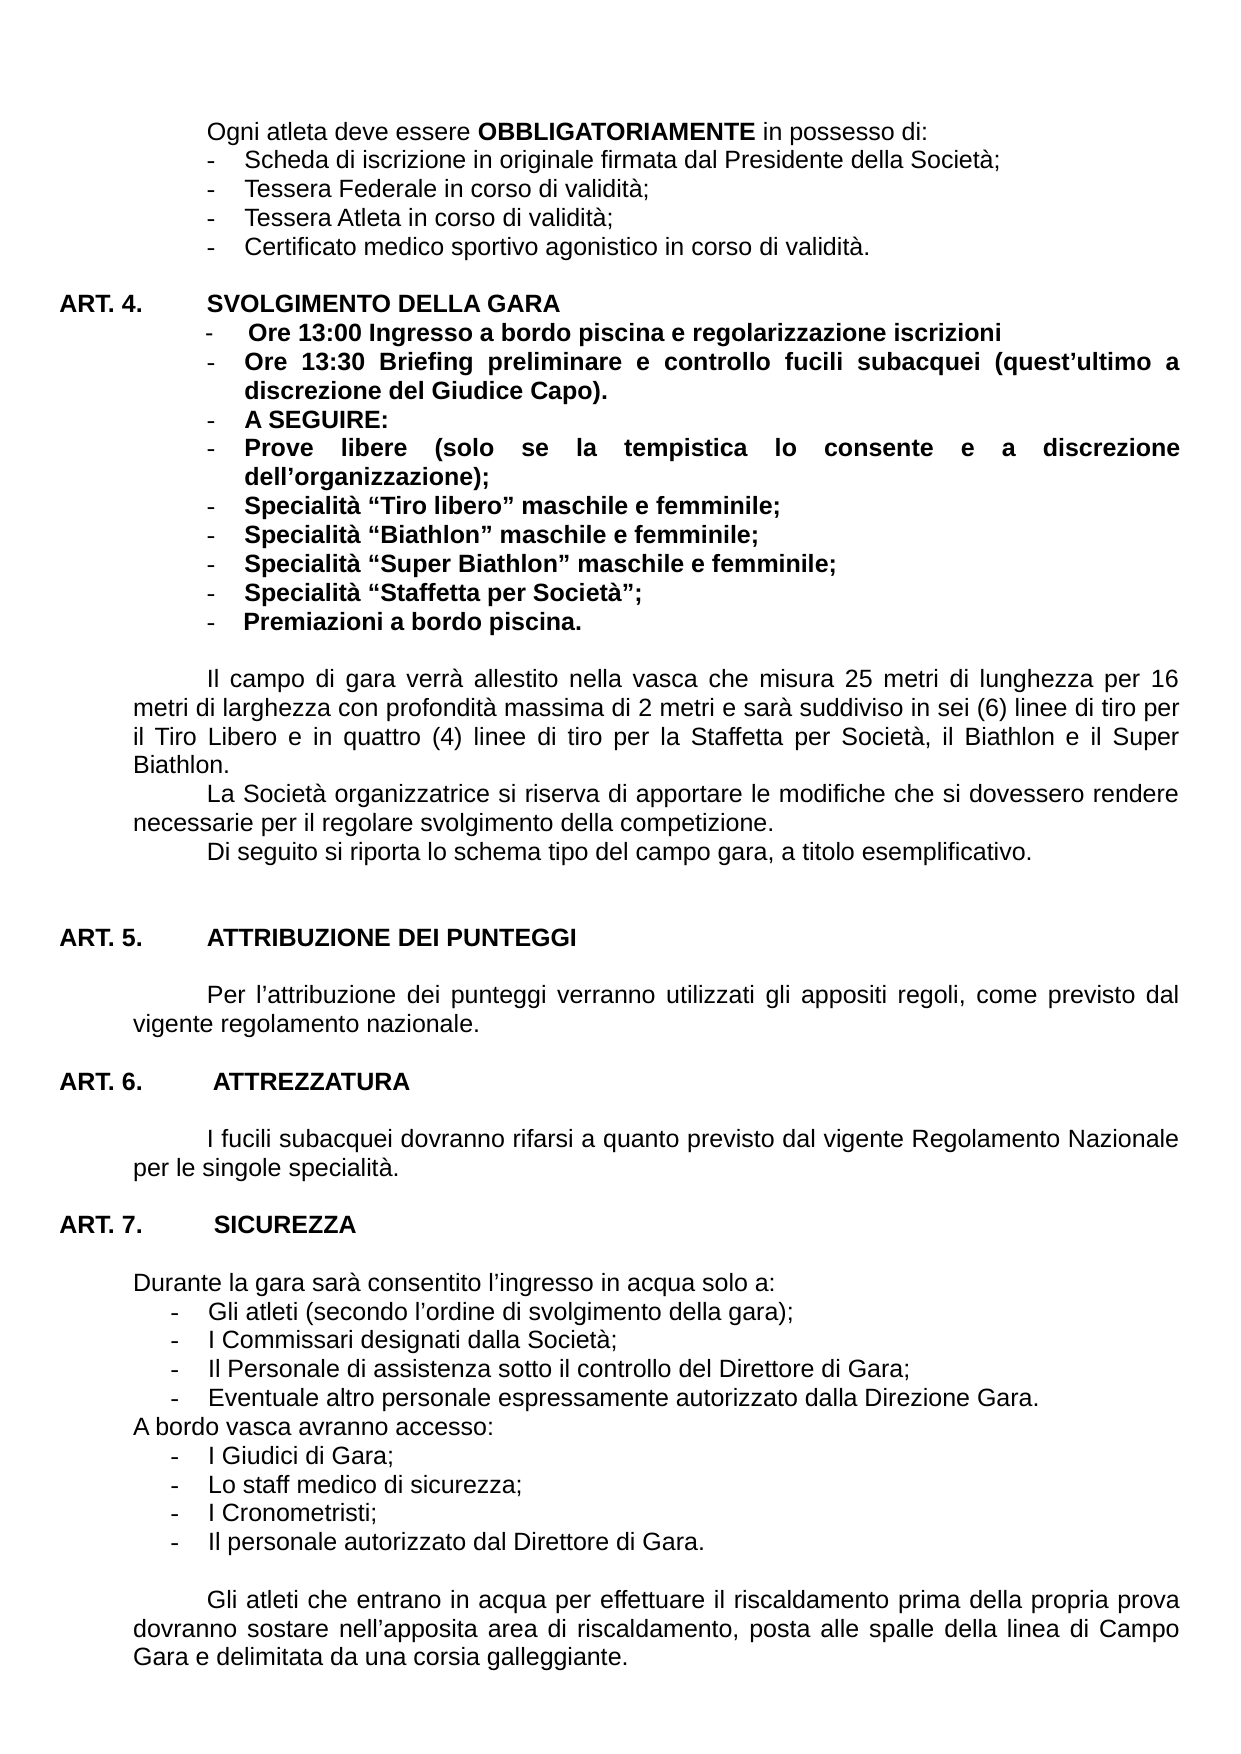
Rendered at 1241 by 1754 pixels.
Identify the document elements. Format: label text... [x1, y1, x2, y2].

list Ore 13:30 Briefing preliminare e controllo fucili subacquei (quest’ultimo a discrezione del Giudice Capo). [207, 347, 1181, 404]
list Il personale autorizzato dal Direttore di Gara. [170, 1527, 1181, 1556]
text A bordo vasca avranno accesso: [59, 1412, 1181, 1441]
list I Giudici di Gara; [170, 1441, 1181, 1469]
text Gli atleti che entrano in acqua per effettuare il riscaldamento prima della propria prova dovranno sostare nell’apposita area di riscaldamento, posta alle spalle della linea di Campo Gara e delimitata da una corsia galleggiante. [133, 1585, 1181, 1671]
text Il campo di gara verrà allestito nella vasca che misura 25 metri di lunghezza per 16 metri di larghezza con profondità massima di 2 metri e sarà suddiviso in sei (6) linee di tiro per il Tiro Libero e in quattro (4) linee di tiro per la Staffetta per Società, il Biathlon e il Super Biathlon. [133, 664, 1181, 779]
list Specialità “Tiro libero” maschile e femminile; [207, 491, 1181, 520]
text ART. 5. ATTRIBUZIONE DEI PUNTEGGI [59, 923, 1181, 952]
list A SEGUIRE: [207, 404, 1181, 433]
list Gli atleti (secondo l’ordine di svolgimento della gara); [170, 1297, 1181, 1325]
list Scheda di iscrizione in originale firmata dal Presidente della Società; [207, 145, 1181, 174]
text Per l’attribuzione dei punteggi verranno utilizzati gli appositi regoli, come previsto dal vigente regolamento nazionale. [133, 980, 1181, 1038]
list Prove libere (solo se la tempistica lo consente e a discrezione dell’organizzazione); [207, 433, 1181, 491]
list Tessera Federale in corso di validità; [207, 174, 1181, 203]
text ART. 4. SVOLGIMENTO DELLA GARA [59, 289, 1181, 318]
text Di seguito si riporta lo schema tipo del campo gara, a titolo esemplificativo. [133, 837, 1181, 865]
list Il Personale di assistenza sotto il controllo del Direttore di Gara; [170, 1354, 1181, 1383]
list I Commissari designati dalla Società; [170, 1325, 1181, 1354]
text I fucili subacquei dovranno rifarsi a quanto previsto dal vigente Regolamento Nazionale per le singole specialità. [133, 1124, 1181, 1182]
list I Cronometristi; [170, 1498, 1181, 1527]
text ART. 7. SICUREZZA [59, 1210, 1181, 1239]
text ART. 6. ATTREZZATURA [59, 1067, 1181, 1095]
list Eventuale altro personale espressamente autorizzato dalla Direzione Gara. [170, 1383, 1181, 1412]
text - Ore 13:00 Ingresso a bordo piscina e regolarizzazione iscrizioni [59, 318, 1181, 347]
list Premiazioni a bordo piscina. [133, 606, 1181, 635]
text Ogni atleta deve essere OBBLIGATORIAMENTE in possesso di: [133, 117, 1181, 145]
list Lo staff medico di sicurezza; [170, 1469, 1181, 1498]
list Certificato medico sportivo agonistico in corso di validità. [207, 232, 1181, 261]
list Tessera Atleta in corso di validità; [207, 203, 1181, 232]
text Durante la gara sarà consentito l’ingresso in acqua solo a: [59, 1268, 1181, 1297]
list Specialità “Staffetta per Società”; [207, 578, 1181, 606]
text La Società organizzatrice si riserva di apportare le modifiche che si dovessero rendere necessarie per il regolare svolgimento della competizione. [133, 779, 1181, 837]
list Specialità “Super Biathlon” maschile e femminile; [207, 549, 1181, 578]
list Specialità “Biathlon” maschile e femminile; [207, 520, 1181, 549]
